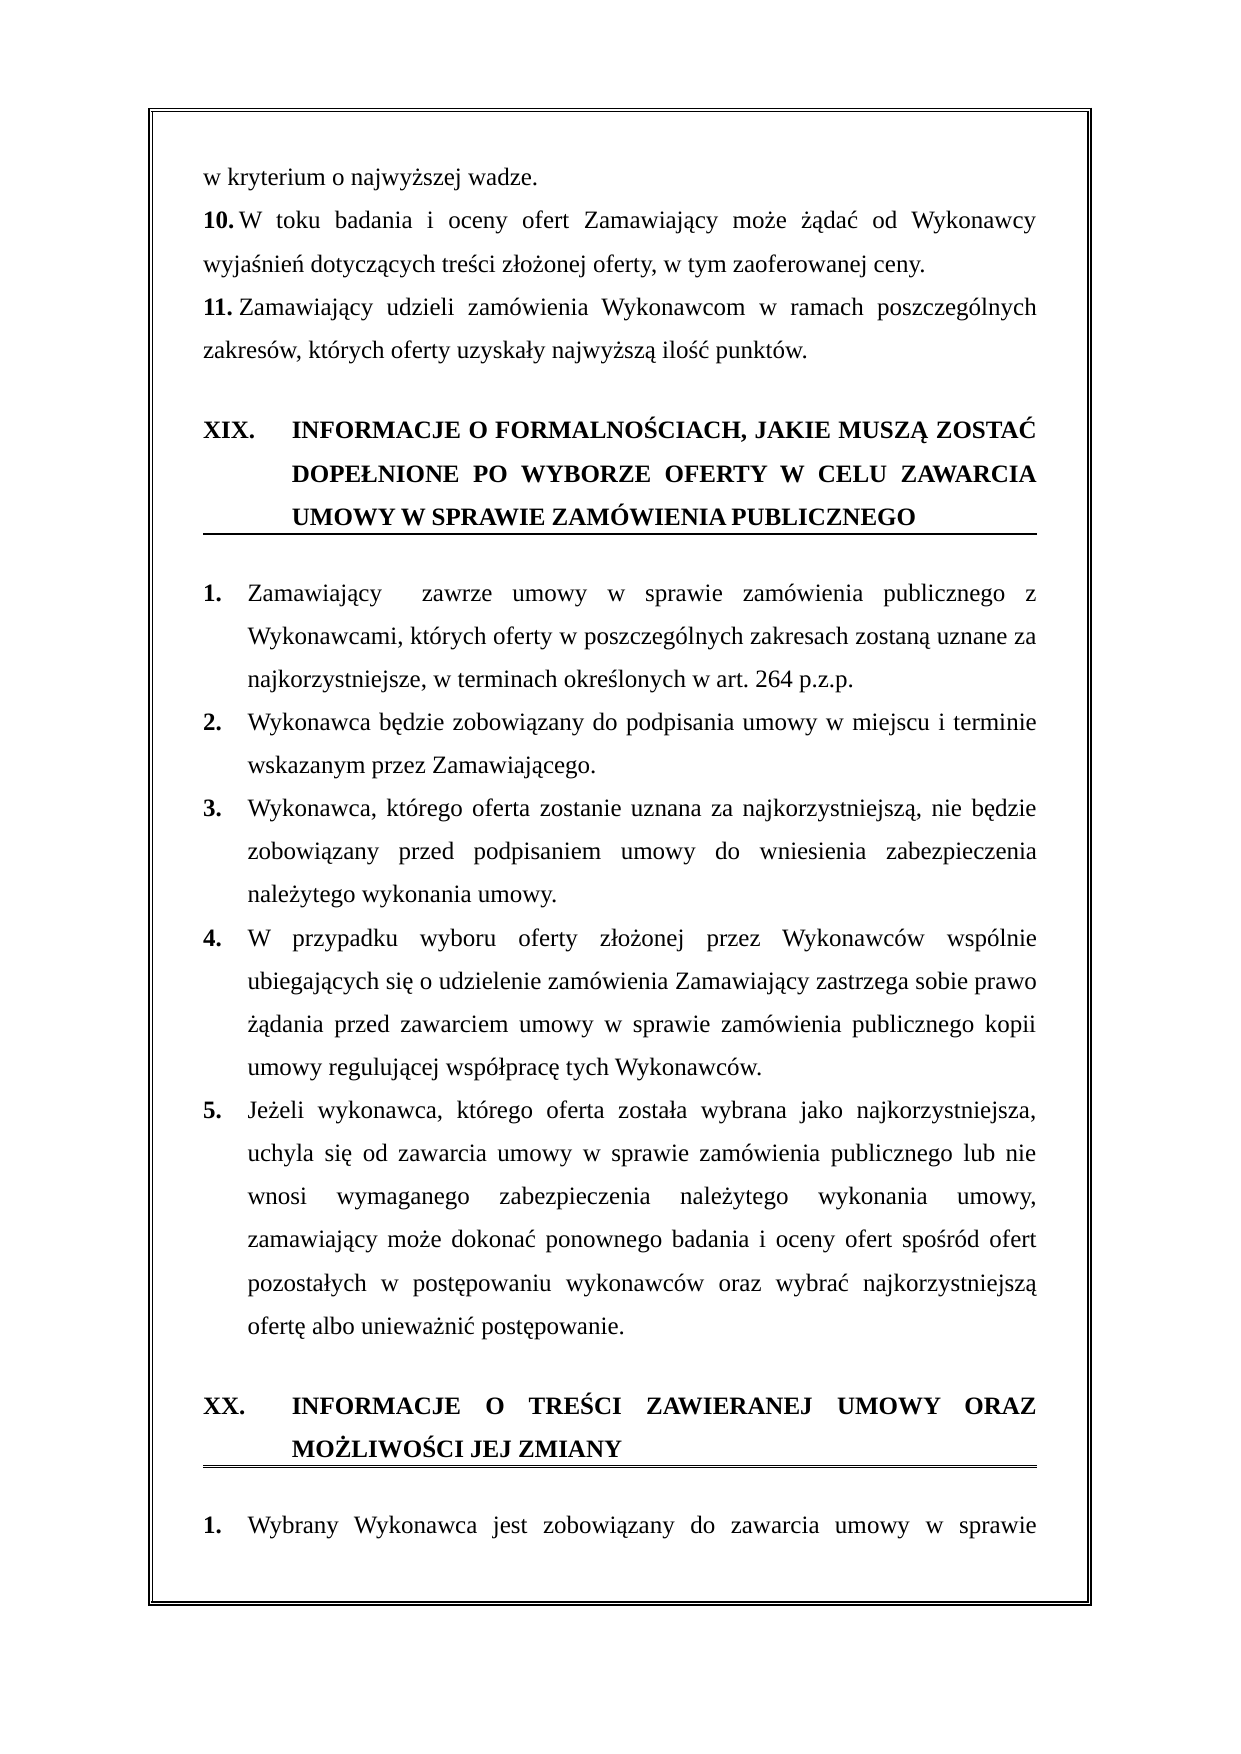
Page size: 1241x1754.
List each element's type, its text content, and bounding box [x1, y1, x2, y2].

text 3. Wykonawca, którego oferta zostanie uznana za najkorzystniejszą, nie będzie zobowiązany przed podpisaniem umowy do wniesienia zabezpieczenia należytego wykonania umowy. [203, 793, 1037, 908]
list w kryterium o najwyższej wadze. [203, 162, 1037, 191]
list Zamawiający udzieli zamówienia Wykonawcom w ramach poszczególnych zakresów, których oferty uzyskały najwyższą ilość punktów. [203, 292, 1037, 364]
text XIX. INFORMACJE O FORMALNOŚCIACH, JAKIE MUSZĄ ZOSTAĆ DOPEŁNIONE PO WYBORZE OFERTY W CELU ZAWARCIA UMOWY W SPRAWIE ZAMÓWIENIA PUBLICZNEGO [203, 416, 1037, 533]
list W toku badania i oceny ofert Zamawiający może żądać od Wykonawcy wyjaśnień dotyczących treści złożonej oferty, w tym zaoferowanej ceny. [203, 206, 1037, 277]
text 2. Wykonawca będzie zobowiązany do podpisania umowy w miejscu i terminie wskazanym przez Zamawiającego. [203, 707, 1037, 779]
text XX. INFORMACJE O TREŚCI ZAWIERANEJ UMOWY ORAZ MOŻLIWOŚCI JEJ ZMIANY [203, 1391, 1037, 1465]
text 5. Jeżeli wykonawca, którego oferta została wybrana jako najkorzystniejsza, uchyla się od zawarcia umowy w sprawie zamówienia publicznego lub nie wnosi wymaganego zabezpieczenia należytego wykonania umowy, zamawiający może dokonać ponownego badania i oceny ofert spośród ofert pozostałych w postępowaniu wykonawców oraz wybrać najkorzystniejszą ofertę albo unieważnić postępowanie. [203, 1095, 1037, 1339]
text 4. W przypadku wyboru oferty złożonej przez Wykonawców wspólnie ubiegających się o udzielenie zamówienia Zamawiający zastrzega sobie prawo żądania przed zawarciem umowy w sprawie zamówienia publicznego kopii umowy regulującej współpracę tych Wykonawców. [203, 923, 1037, 1081]
text 1. Wybrany Wykonawca jest zobowiązany do zawarcia umowy w sprawie [203, 1511, 1037, 1539]
text 1. Zamawiający zawrze umowy w sprawie zamówienia publicznego z Wykonawcami, których oferty w poszczególnych zakresach zostaną uznane za najkorzystniejsze, w terminach określonych w art. 264 p.z.p. [203, 578, 1037, 693]
